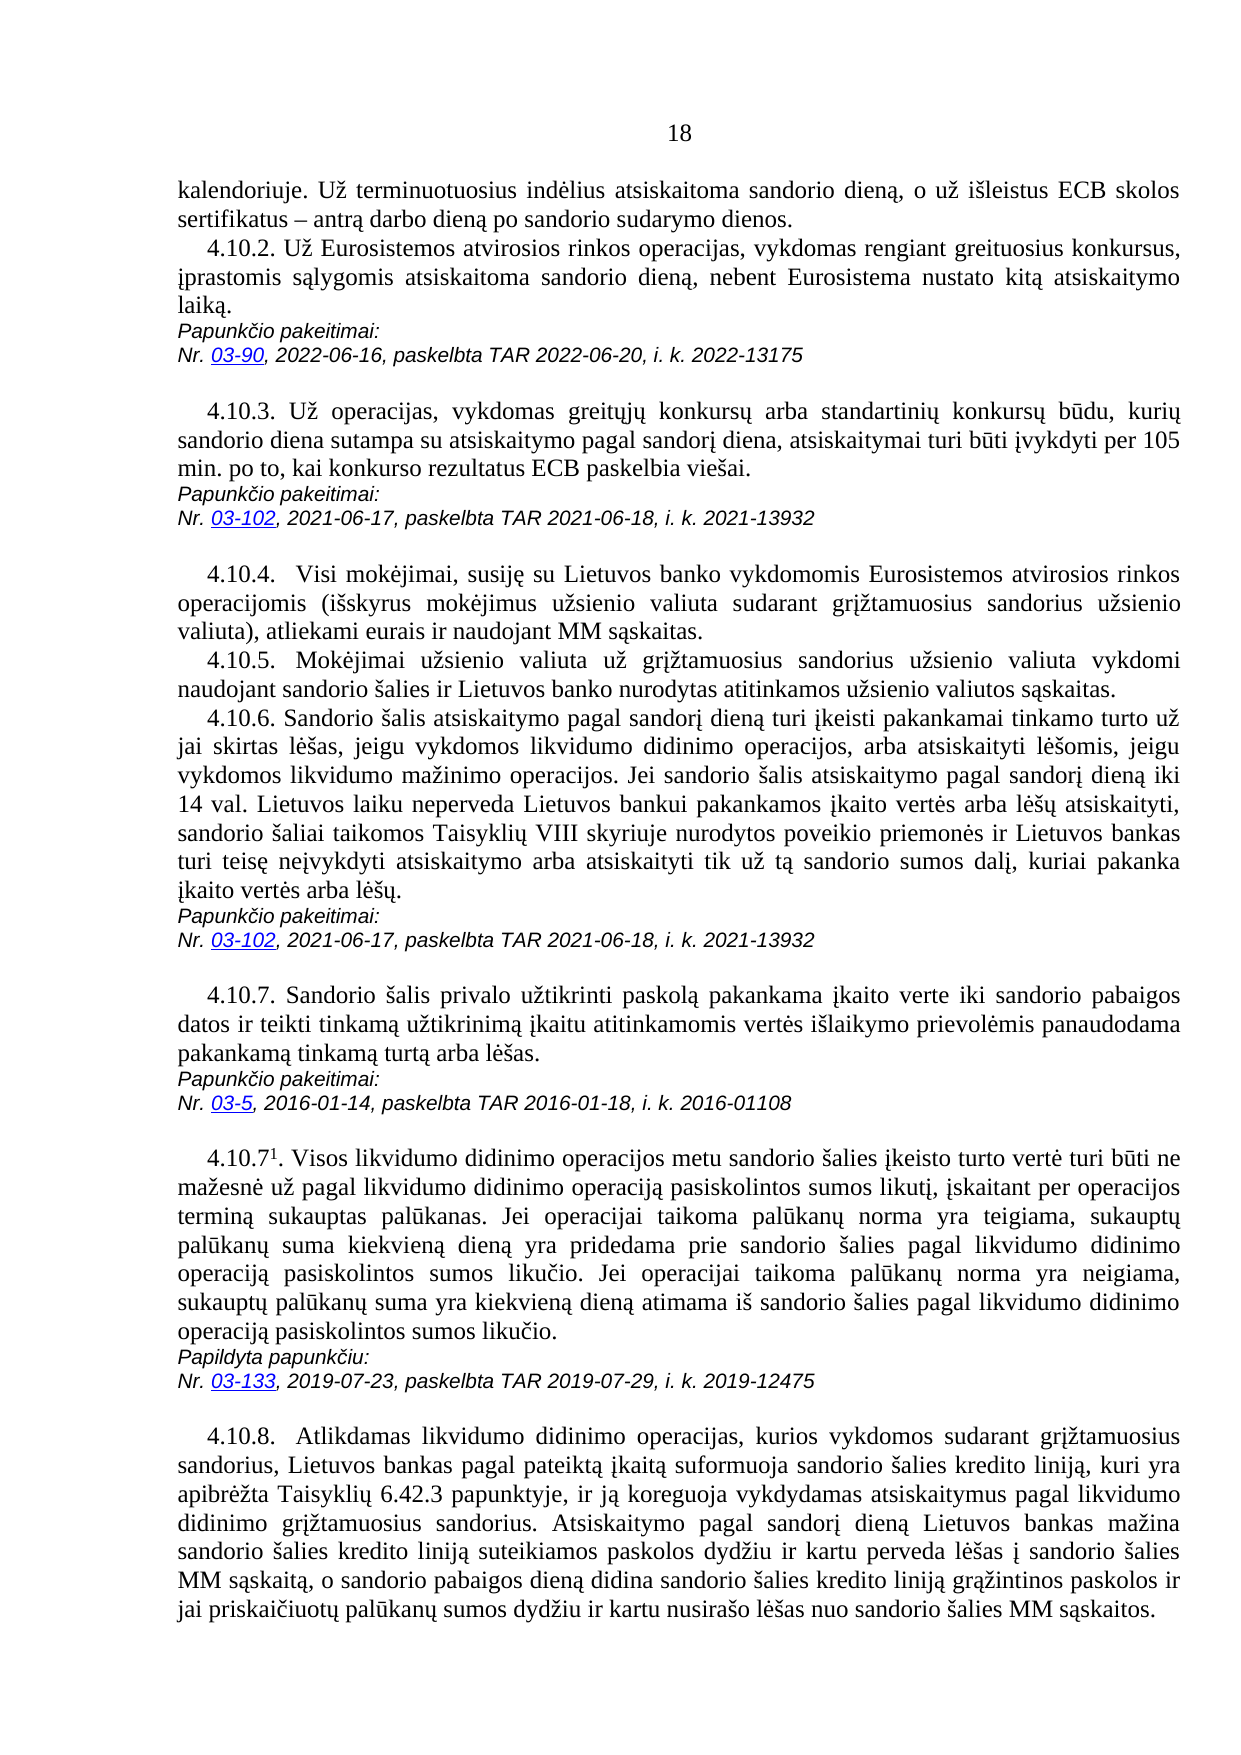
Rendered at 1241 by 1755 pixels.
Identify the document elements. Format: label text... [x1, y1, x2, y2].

text Nr. 03-5, 2016-01-14, paskelbta TAR 2016-01-18, i. k. 2016-01108 [177, 1091, 1181, 1115]
text Papildyta papunkčiu: [177, 1345, 1181, 1369]
text Nr. 03-133, 2019-07-23, paskelbta TAR 2019-07-29, i. k. 2019-12475 [177, 1369, 1181, 1393]
text 4.10.2. Už Eurosistemos atvirosios rinkos operacijas, vykdomas rengiant greituosius konkursus, įprastomis sąlygomis atsiskaitoma sandorio dieną, nebent Eurosistema nustato kitą atsiskaitymo laiką. [177, 233, 1181, 319]
text kalendoriuje. Už terminuotuosius indėlius atsiskaitoma sandorio dieną, o už išleistus ECB skolos sertifikatus – antrą darbo dieną po sandorio sudarymo dienos. [177, 176, 1181, 233]
text 4.10.4. Visi mokėjimai, susiję su Lietuvos banko vykdomomis Eurosistemos atvirosios rinkos operacijomis (išskyrus mokėjimus užsienio valiuta sudarant grįžtamuosius sandorius užsienio valiuta), atliekami eurais ir naudojant MM sąskaitas. [177, 559, 1181, 645]
text Papunkčio pakeitimai: [177, 1067, 1181, 1091]
text Nr. 03-90, 2022-06-16, paskelbta TAR 2022-06-20, i. k. 2022-13175 [177, 343, 1181, 367]
text Nr. 03-102, 2021-06-17, paskelbta TAR 2021-06-18, i. k. 2021-13932 [177, 506, 1181, 530]
text 4.10.7. Sandorio šalis privalo užtikrinti paskolą pakankama įkaito verte iki sandorio pabaigos datos ir teikti tinkamą užtikrinimą įkaitu atitinkamomis vertės išlaikymo prievolėmis panaudodama pakankamą tinkamą turtą arba lėšas. [177, 981, 1181, 1067]
text 4.10.71. Visos likvidumo didinimo operacijos metu sandorio šalies įkeisto turto vertė turi būti ne mažesnė už pagal likvidumo didinimo operaciją pasiskolintos sumos likutį, įskaitant per operacijos terminą sukauptas palūkanas. Jei operacijai taikoma palūkanų norma yra teigiama, sukauptų palūkanų suma kiekvieną dieną yra pridedama prie sandorio šalies pagal likvidumo didinimo operaciją pasiskolintos sumos likučio. Jei operacijai taikoma palūkanų norma yra neigiama, sukauptų palūkanų suma yra kiekvieną dieną atimama iš sandorio šalies pagal likvidumo didinimo operaciją pasiskolintos sumos likučio. [177, 1143, 1181, 1345]
text Nr. 03-102, 2021-06-17, paskelbta TAR 2021-06-18, i. k. 2021-13932 [177, 928, 1181, 952]
text 4.10.5. Mokėjimai užsienio valiuta už grįžtamuosius sandorius užsienio valiuta vykdomi naudojant sandorio šalies ir Lietuvos banko nurodytas atitinkamos užsienio valiutos sąskaitas. [177, 645, 1181, 703]
text 4.10.3. Už operacijas, vykdomas greitųjų konkursų arba standartinių konkursų būdu, kurių sandorio diena sutampa su atsiskaitymo pagal sandorį diena, atsiskaitymai turi būti įvykdyti per 105 min. po to, kai konkurso rezultatus ECB paskelbia viešai. [177, 396, 1181, 482]
text Papunkčio pakeitimai: [177, 319, 1181, 343]
text 4.10.8. Atlikdamas likvidumo didinimo operacijas, kurios vykdomos sudarant grįžtamuosius sandorius, Lietuvos bankas pagal pateiktą įkaitą suformuoja sandorio šalies kredito liniją, kuri yra apibrėžta Taisyklių 6.42.3 papunktyje, ir ją koreguoja vykdydamas atsiskaitymus pagal likvidumo didinimo grįžtamuosius sandorius. Atsiskaitymo pagal sandorį dieną Lietuvos bankas mažina sandorio šalies kredito liniją suteikiamos paskolos dydžiu ir kartu perveda lėšas į sandorio šalies MM sąskaitą, o sandorio pabaigos dieną didina sandorio šalies kredito liniją grąžintinos paskolos ir jai priskaičiuotų palūkanų sumos dydžiu ir kartu nusirašo lėšas nuo sandorio šalies MM sąskaitos. [177, 1421, 1181, 1623]
text Papunkčio pakeitimai: [177, 904, 1181, 928]
text 4.10.6. Sandorio šalis atsiskaitymo pagal sandorį dieną turi įkeisti pakankamai tinkamo turto už jai skirtas lėšas, jeigu vykdomos likvidumo didinimo operacijos, arba atsiskaityti lėšomis, jeigu vykdomos likvidumo mažinimo operacijos. Jei sandorio šalis atsiskaitymo pagal sandorį dieną iki 14 val. Lietuvos laiku neperveda Lietuvos bankui pakankamos įkaito vertės arba lėšų atsiskaityti, sandorio šaliai taikomos Taisyklių VIII skyriuje nurodytos poveikio priemonės ir Lietuvos bankas turi teisę neįvykdyti atsiskaitymo arba atsiskaityti tik už tą sandorio sumos dalį, kuriai pakanka įkaito vertės arba lėšų. [177, 703, 1181, 904]
text Papunkčio pakeitimai: [177, 482, 1181, 506]
